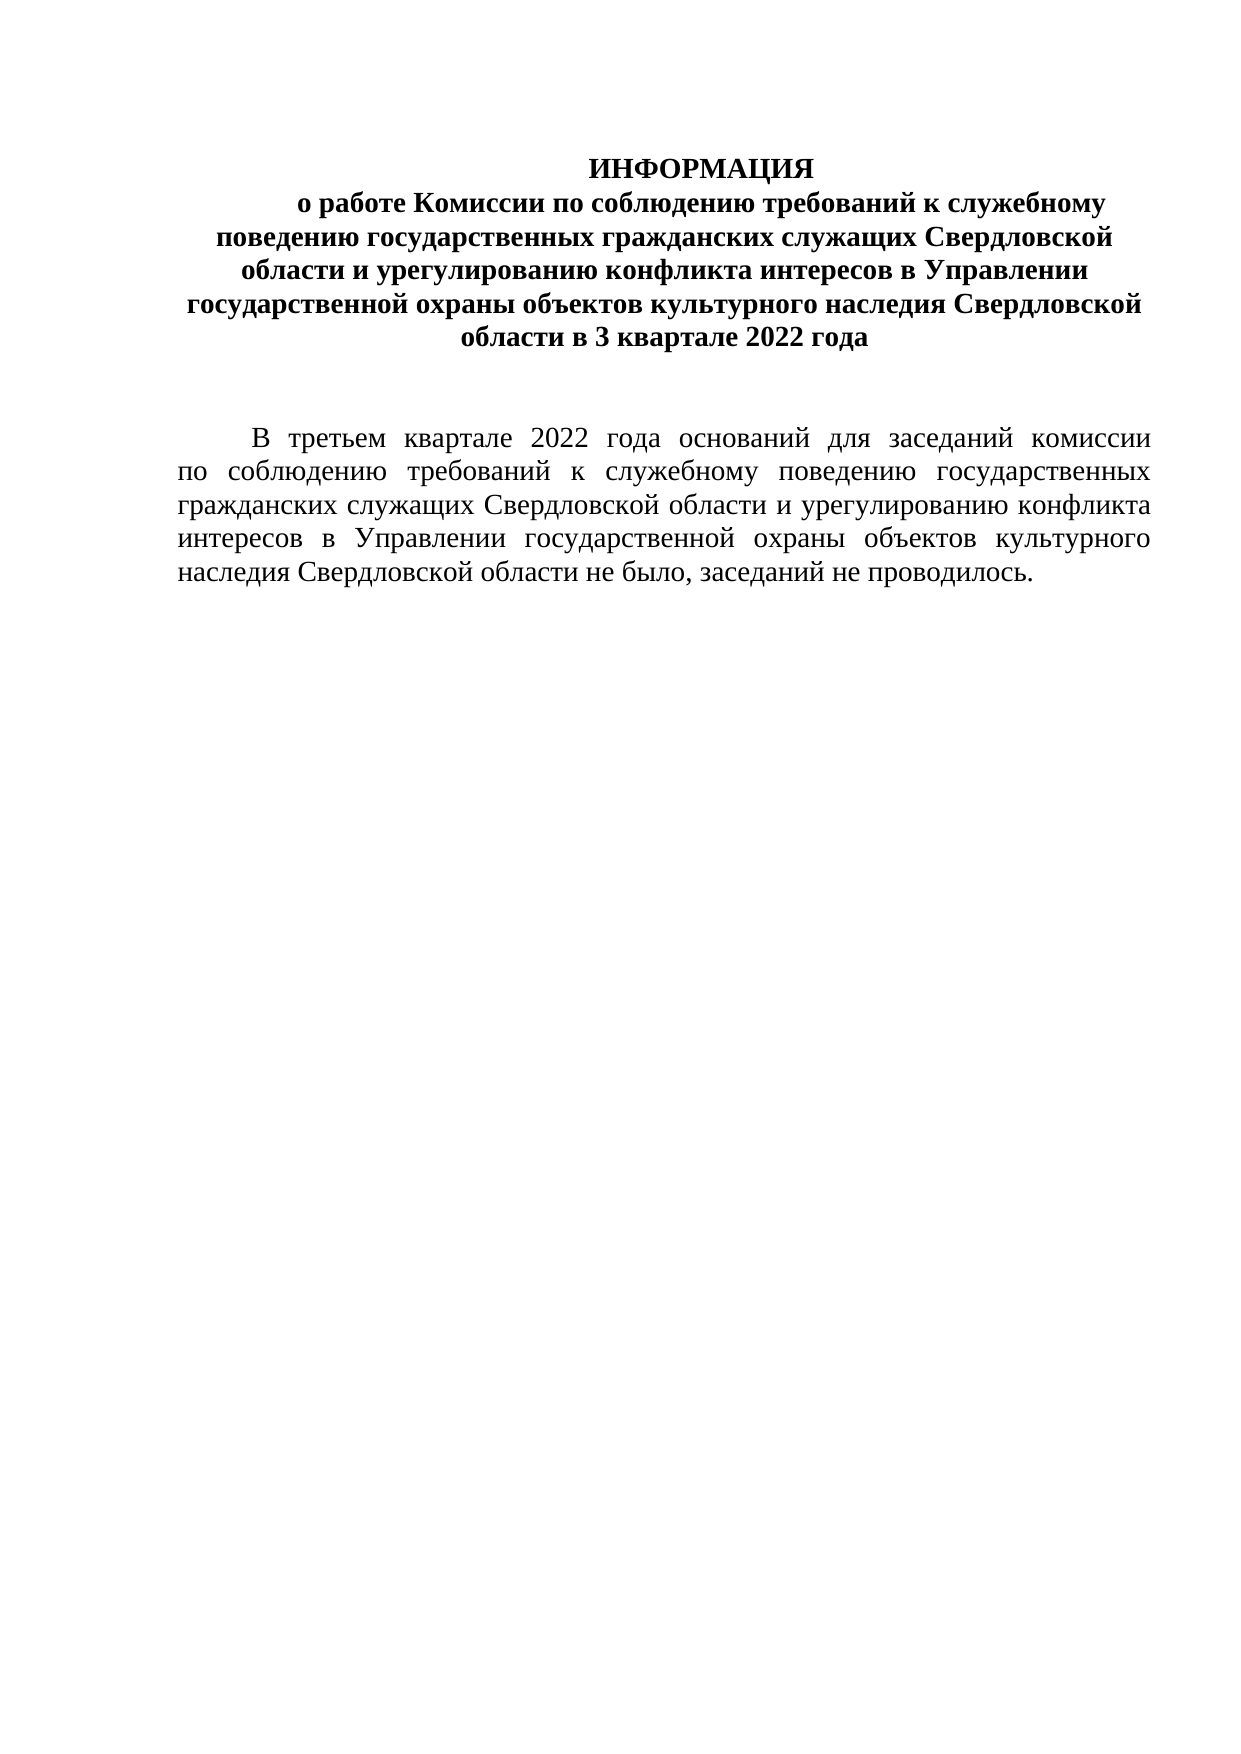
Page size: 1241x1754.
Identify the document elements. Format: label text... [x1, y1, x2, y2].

text ИНФОРМАЦИЯ [177, 152, 1152, 185]
text о работе Комиссии по соблюдению требований к служебному поведению государственных гражданских служащих Свердловской области и урегулированию конфликта интересов в Управлении государственной охраны объектов культурного наследия Свердловской области в 3 квартале 2022 года [177, 185, 1152, 353]
text В третьем квартале 2022 года оснований для заседаний комиссии по соблюдению требований к служебному поведению государственных гражданских служащих Свердловской области и урегулированию конфликта интересов в Управлении государственной охраны объектов культурного наследия Свердловской области не было, заседаний не проводилось. [177, 420, 1152, 588]
